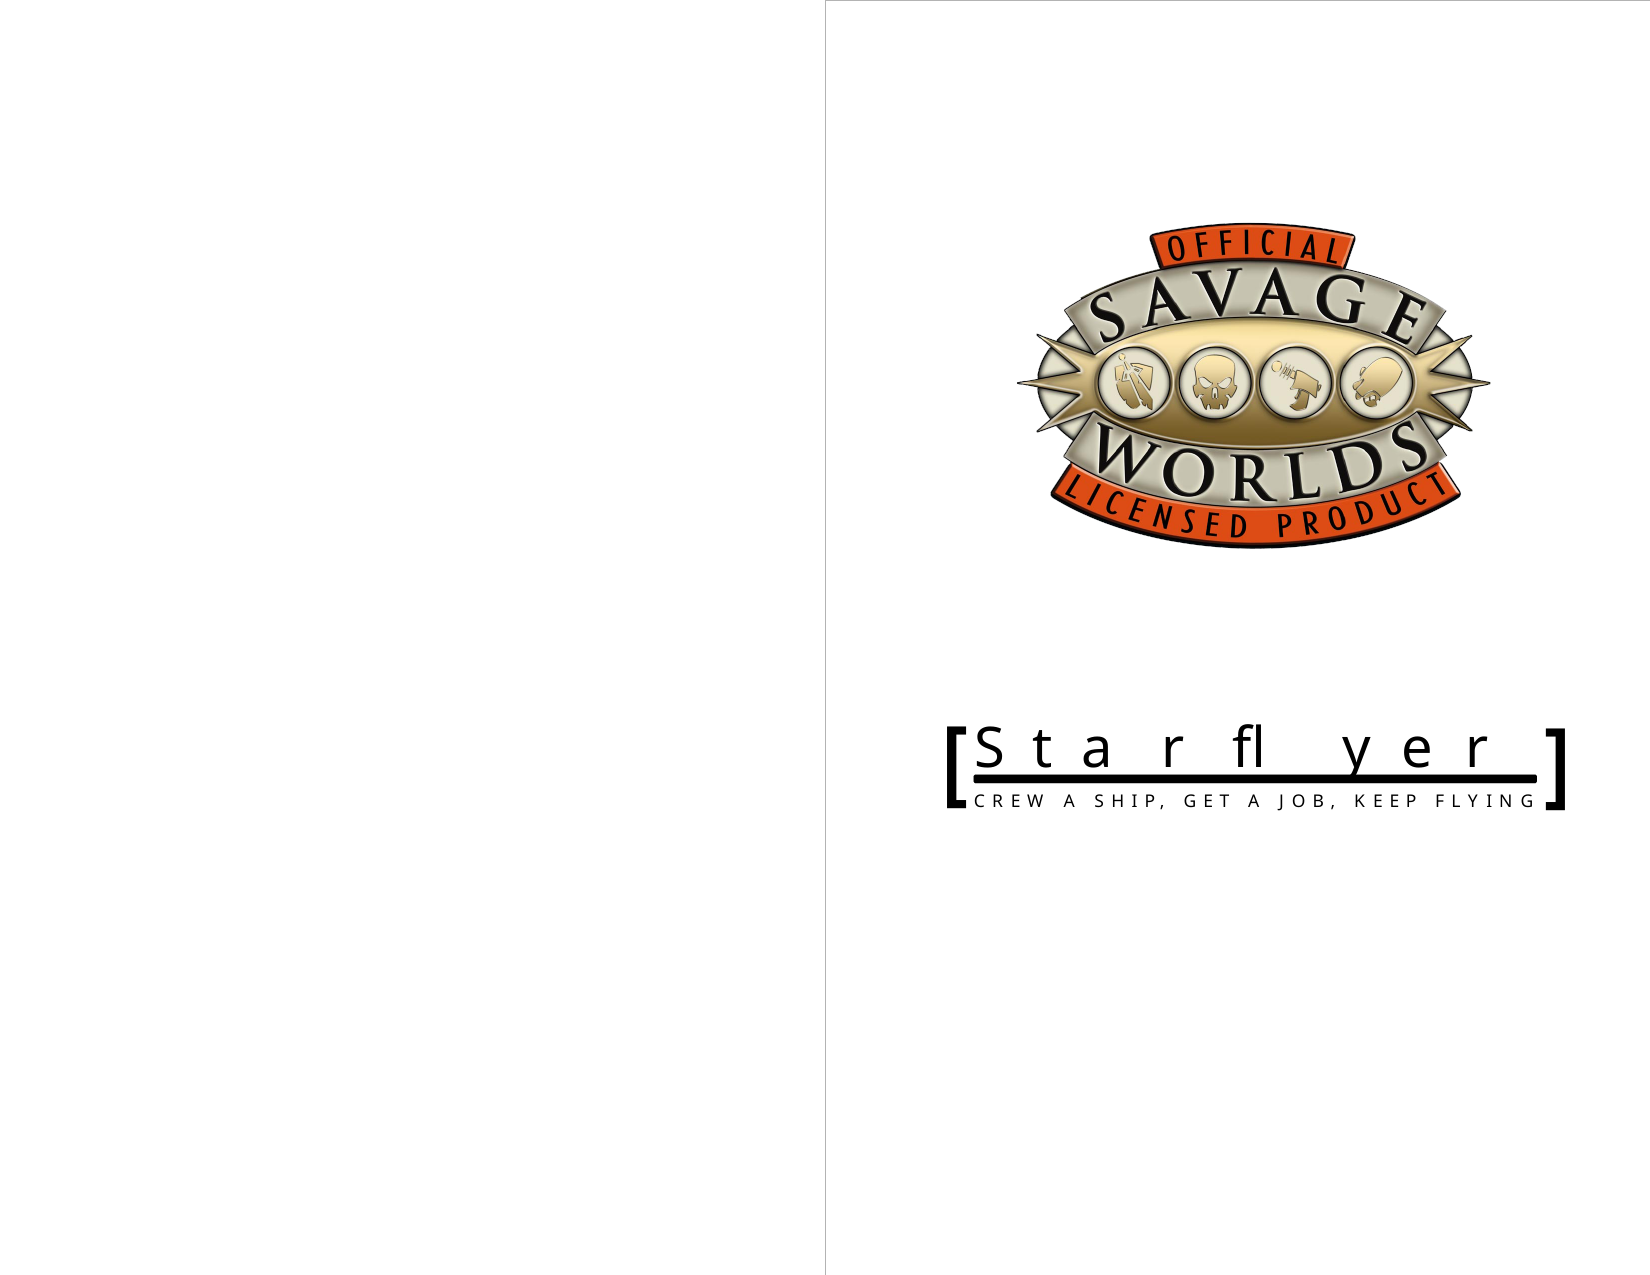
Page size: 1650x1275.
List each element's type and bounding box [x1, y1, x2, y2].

picture [1007, 207, 1513, 573]
